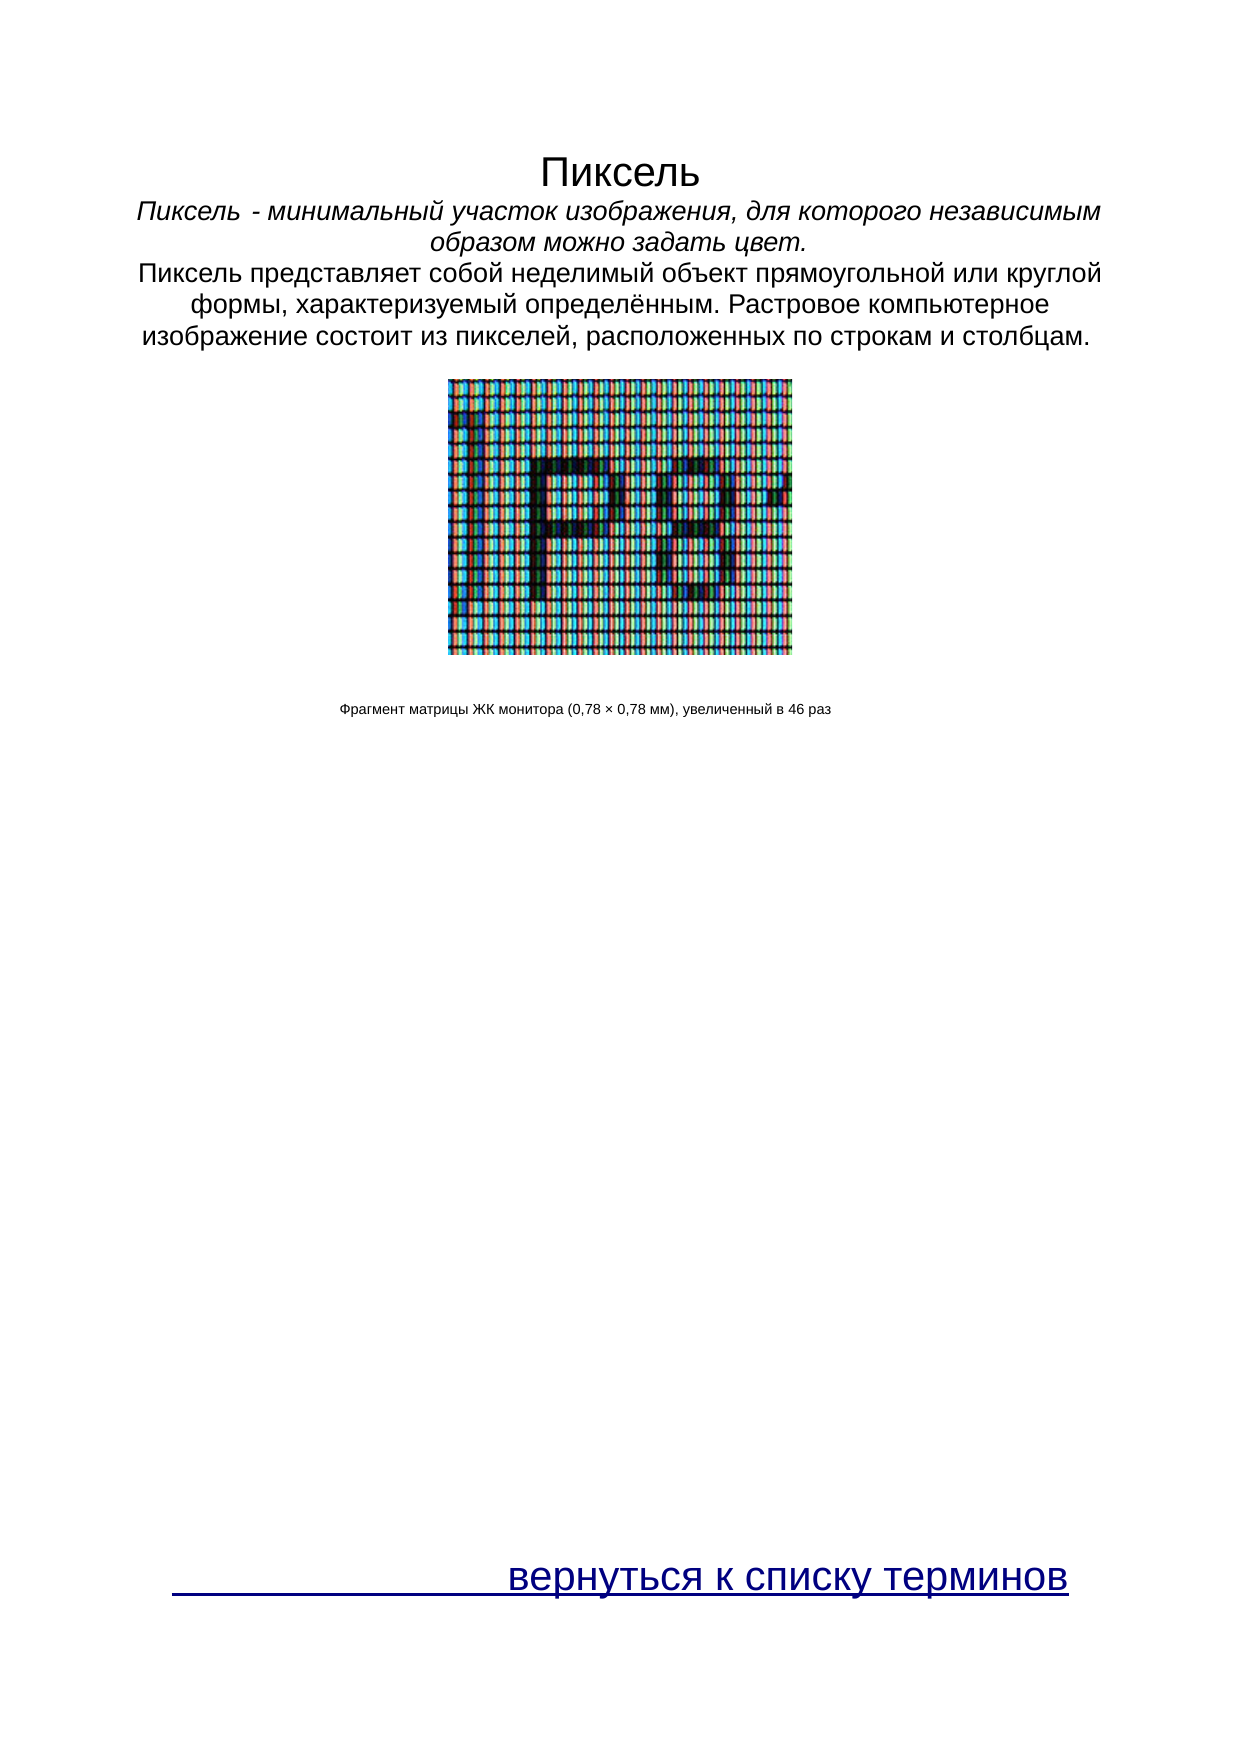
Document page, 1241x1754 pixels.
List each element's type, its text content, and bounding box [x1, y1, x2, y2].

text Фрагмент матрицы ЖК монитора (0,78 × 0,78 мм), увеличенный в 46 раз [118, 683, 1122, 718]
text Пиксель [118, 147, 1122, 195]
text вернуться к списку терминов [118, 1552, 1122, 1600]
picture [448, 379, 793, 655]
text Пиксель представляет собой неделимый объект прямоугольной или круглой формы, характеризуемый определённым. Растровое компьютерное изображение состоит из пикселей, расположенных по строкам и столбцам. [118, 257, 1122, 351]
text Пиксель - минимальный участок изображения, для которого независимым образом можно задать цвет. [118, 195, 1122, 257]
